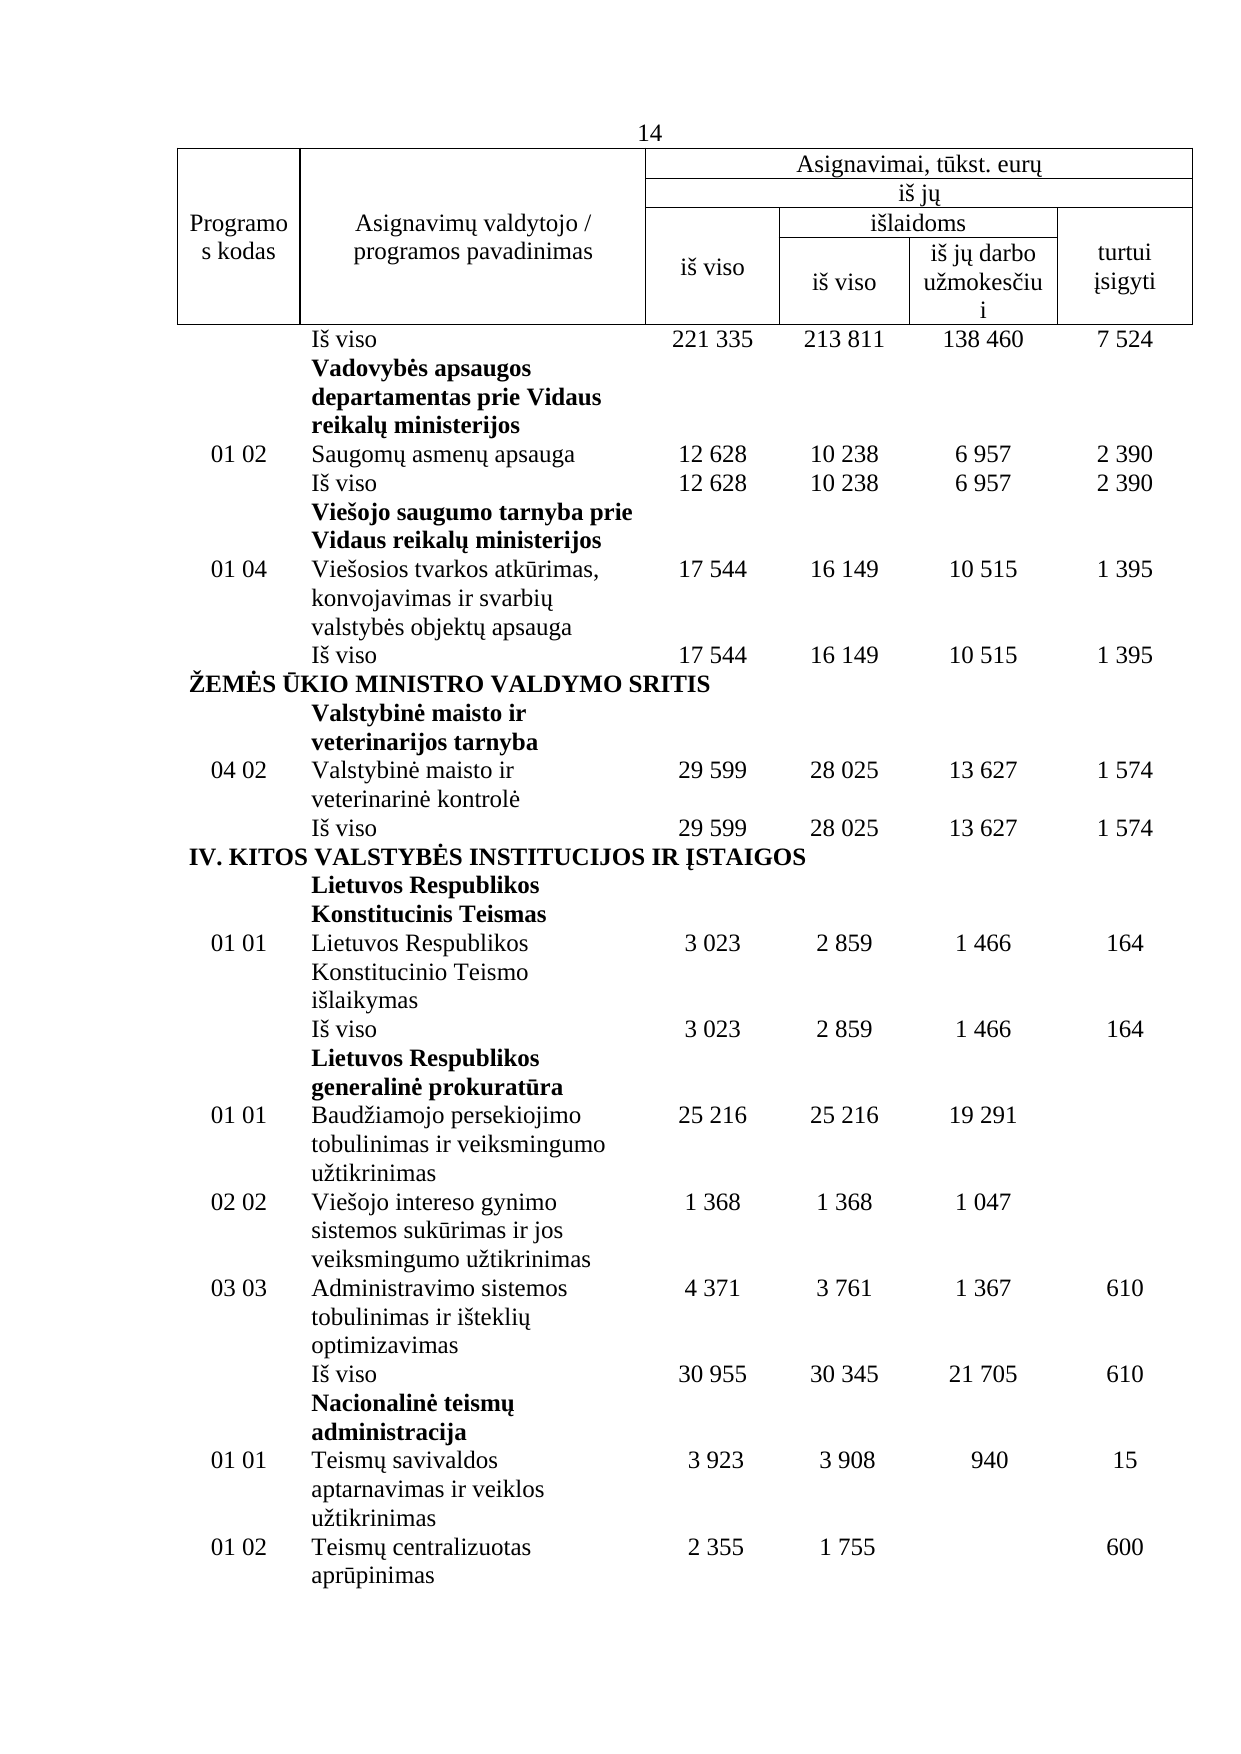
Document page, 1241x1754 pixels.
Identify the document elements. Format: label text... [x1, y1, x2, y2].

table_cell 04 02 [177, 756, 300, 813]
table_cell 02 02 [177, 1187, 300, 1273]
table_cell 13 627 [909, 756, 1057, 813]
table_cell 12 628 [646, 439, 779, 468]
table_cell [177, 1359, 300, 1388]
table_cell Administravimo sistemos tobulinimas ir išteklių optimizavimas [300, 1273, 646, 1359]
table_cell [646, 497, 779, 554]
table_cell Nacionalinė teismų administracija [300, 1388, 646, 1446]
table_cell 01 01 [177, 1446, 300, 1532]
table_cell 213 811 [779, 325, 909, 353]
table_cell 01 04 [177, 554, 300, 641]
table_cell [177, 325, 300, 353]
table_cell 1 755 [779, 1532, 909, 1589]
table_cell [779, 698, 909, 756]
table_cell 2 390 [1057, 439, 1192, 468]
table_cell [779, 1043, 909, 1101]
table_cell IV. KITOS VALSTYBĖS INSTITUCIJOS IR ĮSTAIGOS [177, 842, 1192, 871]
table_cell [909, 497, 1057, 554]
table_cell 1 368 [779, 1187, 909, 1273]
table_cell 1 395 [1057, 641, 1192, 669]
table_cell [177, 698, 300, 756]
table_cell 940 [909, 1446, 1057, 1532]
table_cell 30 345 [779, 1359, 909, 1388]
table_cell [177, 1388, 300, 1446]
table_cell 01 02 [177, 439, 300, 468]
table_cell 29 599 [646, 813, 779, 842]
table_cell [1057, 1187, 1192, 1273]
table_cell 10 515 [909, 554, 1057, 641]
table_cell [177, 353, 300, 439]
table_cell išlaidoms [780, 208, 1057, 237]
table_cell 4 371 [646, 1273, 779, 1359]
table_cell [779, 871, 909, 928]
table_cell Iš viso [300, 325, 646, 353]
table_cell Teismų savivaldos aptarnavimas ir veiklos užtikrinimas [300, 1446, 646, 1532]
table_cell [177, 813, 300, 842]
table_cell 28 025 [779, 813, 909, 842]
table_cell Viešojo intereso gynimo sistemos sukūrimas ir jos veiksmingumo užtikrinimas [300, 1187, 646, 1273]
table_cell 3 923 [646, 1446, 779, 1532]
table_cell Viešojo saugumo tarnyba prie Vidaus reikalų ministerijos [300, 497, 646, 554]
table_cell Lietuvos Respublikos Konstitucinis Teismas [300, 871, 646, 928]
table_cell 15 [1057, 1446, 1192, 1532]
table_cell [1057, 1043, 1192, 1101]
table_cell 17 544 [646, 554, 779, 641]
table_cell 13 627 [909, 813, 1057, 842]
table_cell [909, 1532, 1057, 1589]
table_cell [1057, 353, 1192, 439]
table_cell iš jų [646, 179, 1192, 207]
table_cell [646, 698, 779, 756]
table_cell 01 01 [177, 1101, 300, 1187]
table_cell Lietuvos Respublikos generalinė prokuratūra [300, 1043, 646, 1101]
table_cell 01 01 [177, 928, 300, 1014]
table_cell Baudžiamojo persekiojimo tobulinimas ir veiksmingumo užtikrinimas [300, 1101, 646, 1187]
table_cell [909, 871, 1057, 928]
table_cell Viešosios tvarkos atkūrimas, konvojavimas ir svarbių valstybės objektų apsauga [300, 554, 646, 641]
table_cell 21 705 [909, 1359, 1057, 1388]
table_cell 16 149 [779, 641, 909, 669]
table_cell Iš viso [300, 1359, 646, 1388]
table_cell Lietuvos Respublikos Konstitucinio Teismo išlaikymas [300, 928, 646, 1014]
table_cell 1 395 [1057, 554, 1192, 641]
table_cell [1057, 1388, 1192, 1446]
table_cell [177, 1043, 300, 1101]
table_cell 03 03 [177, 1273, 300, 1359]
table_cell 1 466 [909, 1014, 1057, 1043]
table_cell 29 599 [646, 756, 779, 813]
table_cell iš viso [646, 208, 779, 324]
table_cell 2 355 [646, 1532, 779, 1589]
table_cell turtui įsigyti [1058, 208, 1192, 324]
table_cell 600 [1057, 1532, 1192, 1589]
table_cell Iš viso [300, 468, 646, 497]
table_cell [909, 353, 1057, 439]
table_cell 610 [1057, 1359, 1192, 1388]
table_cell 2 390 [1057, 468, 1192, 497]
table_cell [646, 871, 779, 928]
table_cell 1 574 [1057, 813, 1192, 842]
table_cell 138 460 [909, 325, 1057, 353]
table_cell [646, 353, 779, 439]
table_cell 1 047 [909, 1187, 1057, 1273]
table_cell [177, 497, 300, 554]
table_cell [779, 1388, 909, 1446]
table_cell 1 466 [909, 928, 1057, 1014]
table_cell 16 149 [779, 554, 909, 641]
table_cell [646, 1043, 779, 1101]
table_header Asignavimų valdytojo / programos pavadinimas [301, 149, 645, 324]
table_cell 10 238 [779, 439, 909, 468]
table_cell [177, 871, 300, 928]
table_cell [909, 1388, 1057, 1446]
table_cell 10 238 [779, 468, 909, 497]
table_cell iš jų darbo užmokesčiui [910, 238, 1057, 324]
table_cell 1 367 [909, 1273, 1057, 1359]
table_cell 17 544 [646, 641, 779, 669]
table_cell Iš viso [300, 641, 646, 669]
table_cell 610 [1057, 1273, 1192, 1359]
table_cell 19 291 [909, 1101, 1057, 1187]
table_cell 3 908 [779, 1446, 909, 1532]
table_cell 25 216 [779, 1101, 909, 1187]
table_cell [177, 641, 300, 669]
table_cell [177, 468, 300, 497]
table_cell [646, 1388, 779, 1446]
table_cell 25 216 [646, 1101, 779, 1187]
table_header Programos kodas [178, 149, 299, 324]
table_cell 6 957 [909, 468, 1057, 497]
table_cell iš viso [780, 238, 909, 324]
table_cell [1057, 497, 1192, 554]
table_cell 3 023 [646, 928, 779, 1014]
table_cell 10 515 [909, 641, 1057, 669]
table_cell 164 [1057, 1014, 1192, 1043]
table_cell [1057, 1101, 1192, 1187]
table_cell [909, 698, 1057, 756]
table_cell 2 859 [779, 928, 909, 1014]
table_cell 30 955 [646, 1359, 779, 1388]
table_cell 12 628 [646, 468, 779, 497]
table_cell Saugomų asmenų apsauga [300, 439, 646, 468]
table_cell Valstybinė maisto ir veterinarijos tarnyba [300, 698, 646, 756]
table_cell 221 335 [646, 325, 779, 353]
table_header Asignavimai, tūkst. eurų [646, 149, 1192, 177]
table_cell [909, 1043, 1057, 1101]
table_cell Iš viso [300, 813, 646, 842]
table_cell 1 574 [1057, 756, 1192, 813]
table_cell 28 025 [779, 756, 909, 813]
table_cell 3 761 [779, 1273, 909, 1359]
table_cell Vadovybės apsaugos departamentas prie Vidaus reikalų ministerijos [300, 353, 646, 439]
table_cell [779, 353, 909, 439]
table_cell 3 023 [646, 1014, 779, 1043]
table_cell 1 368 [646, 1187, 779, 1273]
table_cell 01 02 [177, 1532, 300, 1589]
table_cell [177, 1014, 300, 1043]
table_cell Teismų centralizuotas aprūpinimas [300, 1532, 646, 1589]
table_cell ŽEMĖS ŪKIO MINISTRO VALDYMO SRITIS [177, 669, 1192, 698]
table_cell Valstybinė maisto ir veterinarinė kontrolė [300, 756, 646, 813]
table_cell 2 859 [779, 1014, 909, 1043]
table_cell 7 524 [1057, 325, 1192, 353]
table_cell [1057, 698, 1192, 756]
table_cell [1057, 871, 1192, 928]
table_cell 164 [1057, 928, 1192, 1014]
table_cell [779, 497, 909, 554]
table_cell 6 957 [909, 439, 1057, 468]
table_cell Iš viso [300, 1014, 646, 1043]
